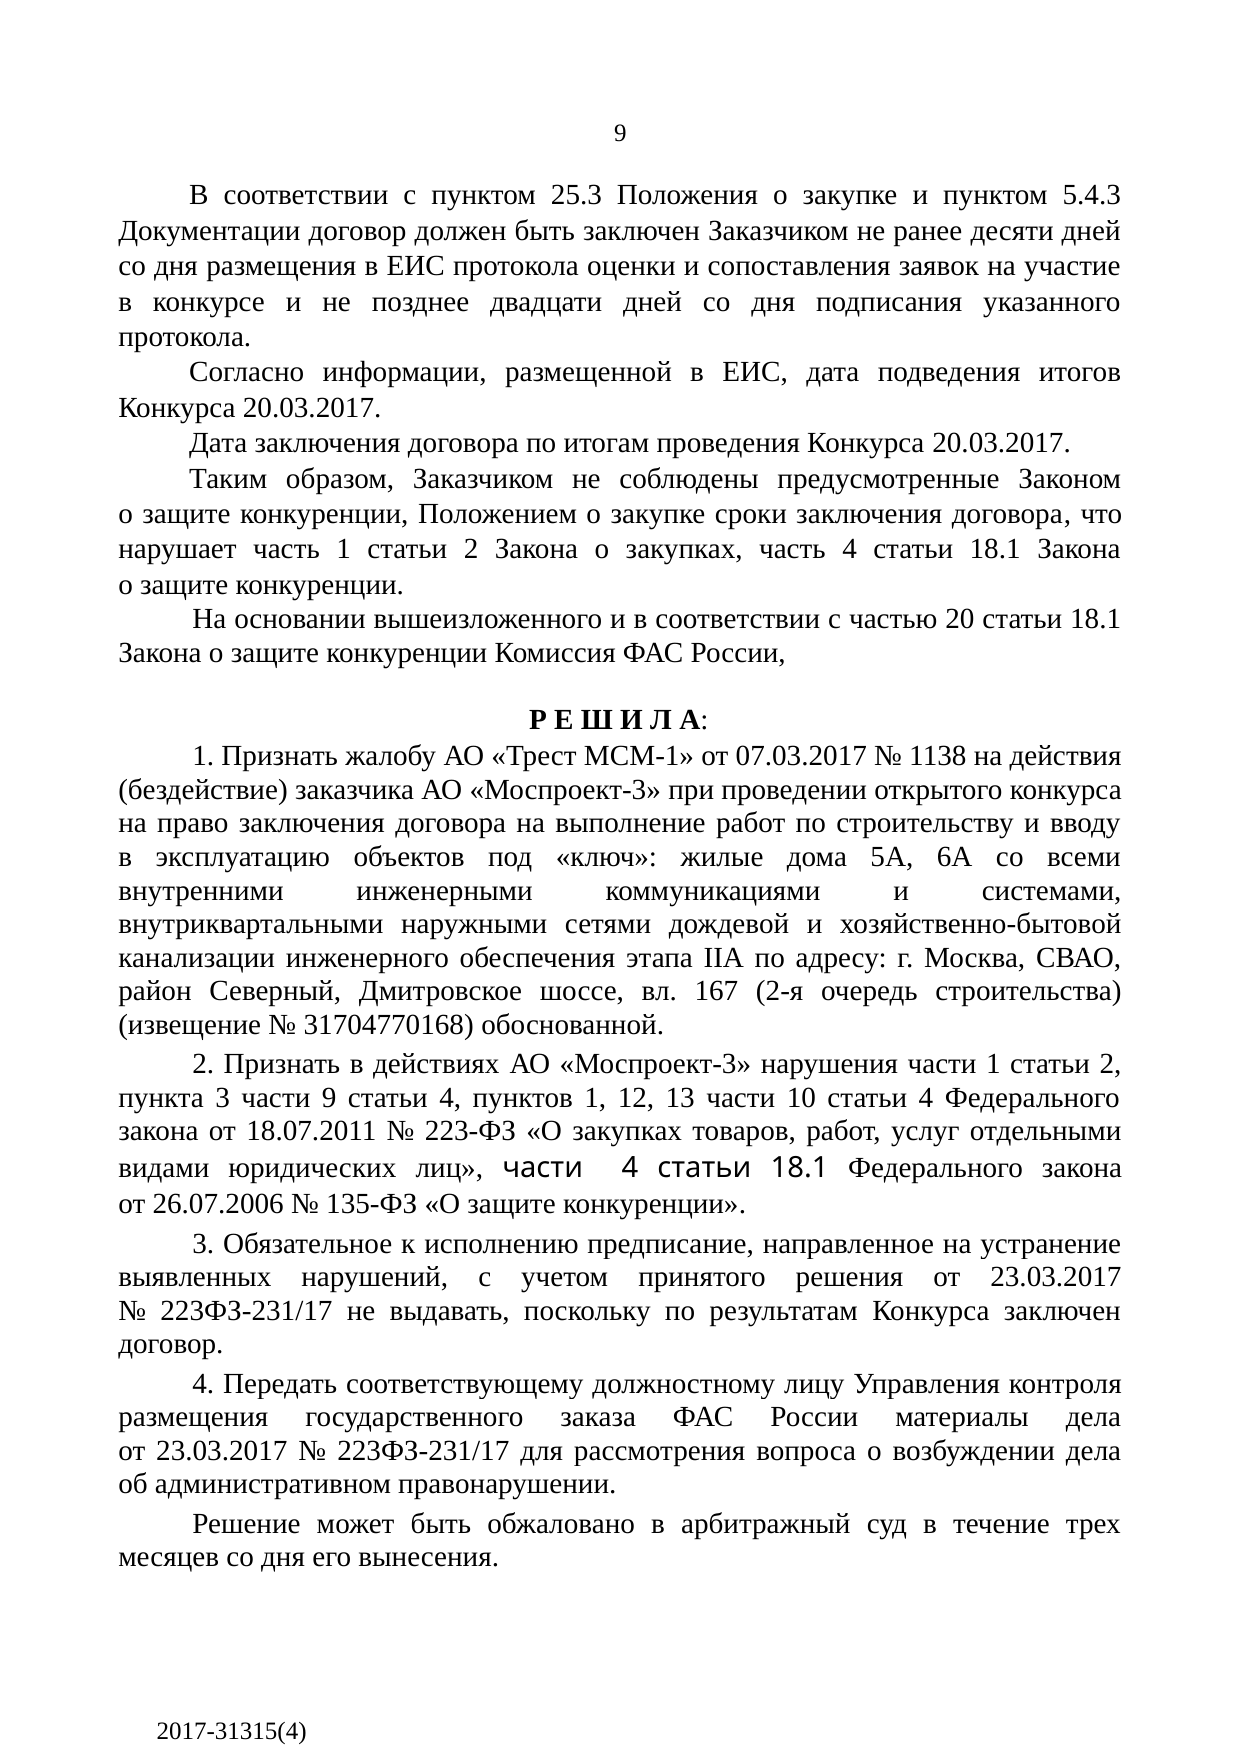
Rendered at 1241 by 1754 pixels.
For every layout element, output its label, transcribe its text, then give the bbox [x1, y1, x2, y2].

text На основании вышеизложенного и в соответствии с частью 20 статьи 18.1 Закона о защите конкуренции Комиссия ФАС России, [115, 601, 1122, 668]
text Р Е Ш И Л А: [115, 702, 1122, 736]
text 1. Признать жалобу АО «Трест МСМ-1» от 07.03.2017 № 1138 на действия (бездействие) заказчика АО «Моспроект-3» при проведении открытого конкурса на право заключения договора на выполнение работ по строительству и вводу в эксплуатацию объектов под «ключ»: жилые дома 5А, 6А со всеми внутренними инженерными коммуникациями и системами, внутриквартальными наружными сетями дождевой и хозяйственно-бытовой канализации инженерного обеспечения этапа IIА по адресу: г. Москва, СВАО, район Северный, Дмитровское шоссе, вл. 167 (2-я очередь строительства) (извещение № 31704770168) обоснованной. [118, 738, 1122, 1040]
text 2. Признать в действиях АО «Моспроект-3» нарушения части 1 статьи 2, пункта 3 части 9 статьи 4, пунктов 1, 12, 13 части 10 статьи 4 Федерального закона от 18.07.2011 № 223-ФЗ «О закупках товаров, работ, услуг отдельными видами юридических лиц», части 4 статьи 18.1 Федерального закона от 26.07.2006 № 135-ФЗ «О защите конкуренции». [118, 1046, 1122, 1220]
text Согласно информации, размещенной в ЕИС, дата подведения итогов Конкурса 20.03.2017. [118, 353, 1122, 424]
text В соответствии с пунктом 25.3 Положения о закупке и пунктом 5.4.3 Документации договор должен быть заключен Заказчиком не ранее десяти дней со дня размещения в ЕИС протокола оценки и сопоставления заявок на участие в конкурсе и не позднее двадцати дней со дня подписания указанного протокола. [118, 176, 1122, 353]
text Дата заключения договора по итогам проведения Конкурса 20.03.2017. [118, 424, 1122, 460]
text Решение может быть обжаловано в арбитражный суд в течение трех месяцев со дня его вынесения. [118, 1506, 1122, 1573]
text 3. Обязательное к исполнению предписание, направленное на устранение выявленных нарушений, с учетом принятого решения от 23.03.2017 № 223ФЗ-231/17 не выдавать, поскольку по результатам Конкурса заключен договор. [118, 1226, 1122, 1360]
text Таким образом, Заказчиком не соблюдены предусмотренные Законом о защите конкуренции, Положением о закупке сроки заключения договора, что нарушает часть 1 статьи 2 Закона о закупках, часть 4 статьи 18.1 Закона о защите конкуренции. [118, 460, 1122, 601]
text 4. Передать соответствующему должностному лицу Управления контроля размещения государственного заказа ФАС России материалы дела от 23.03.2017 № 223ФЗ-231/17 для рассмотрения вопроса о возбуждении дела об административном правонарушении. [118, 1366, 1122, 1500]
